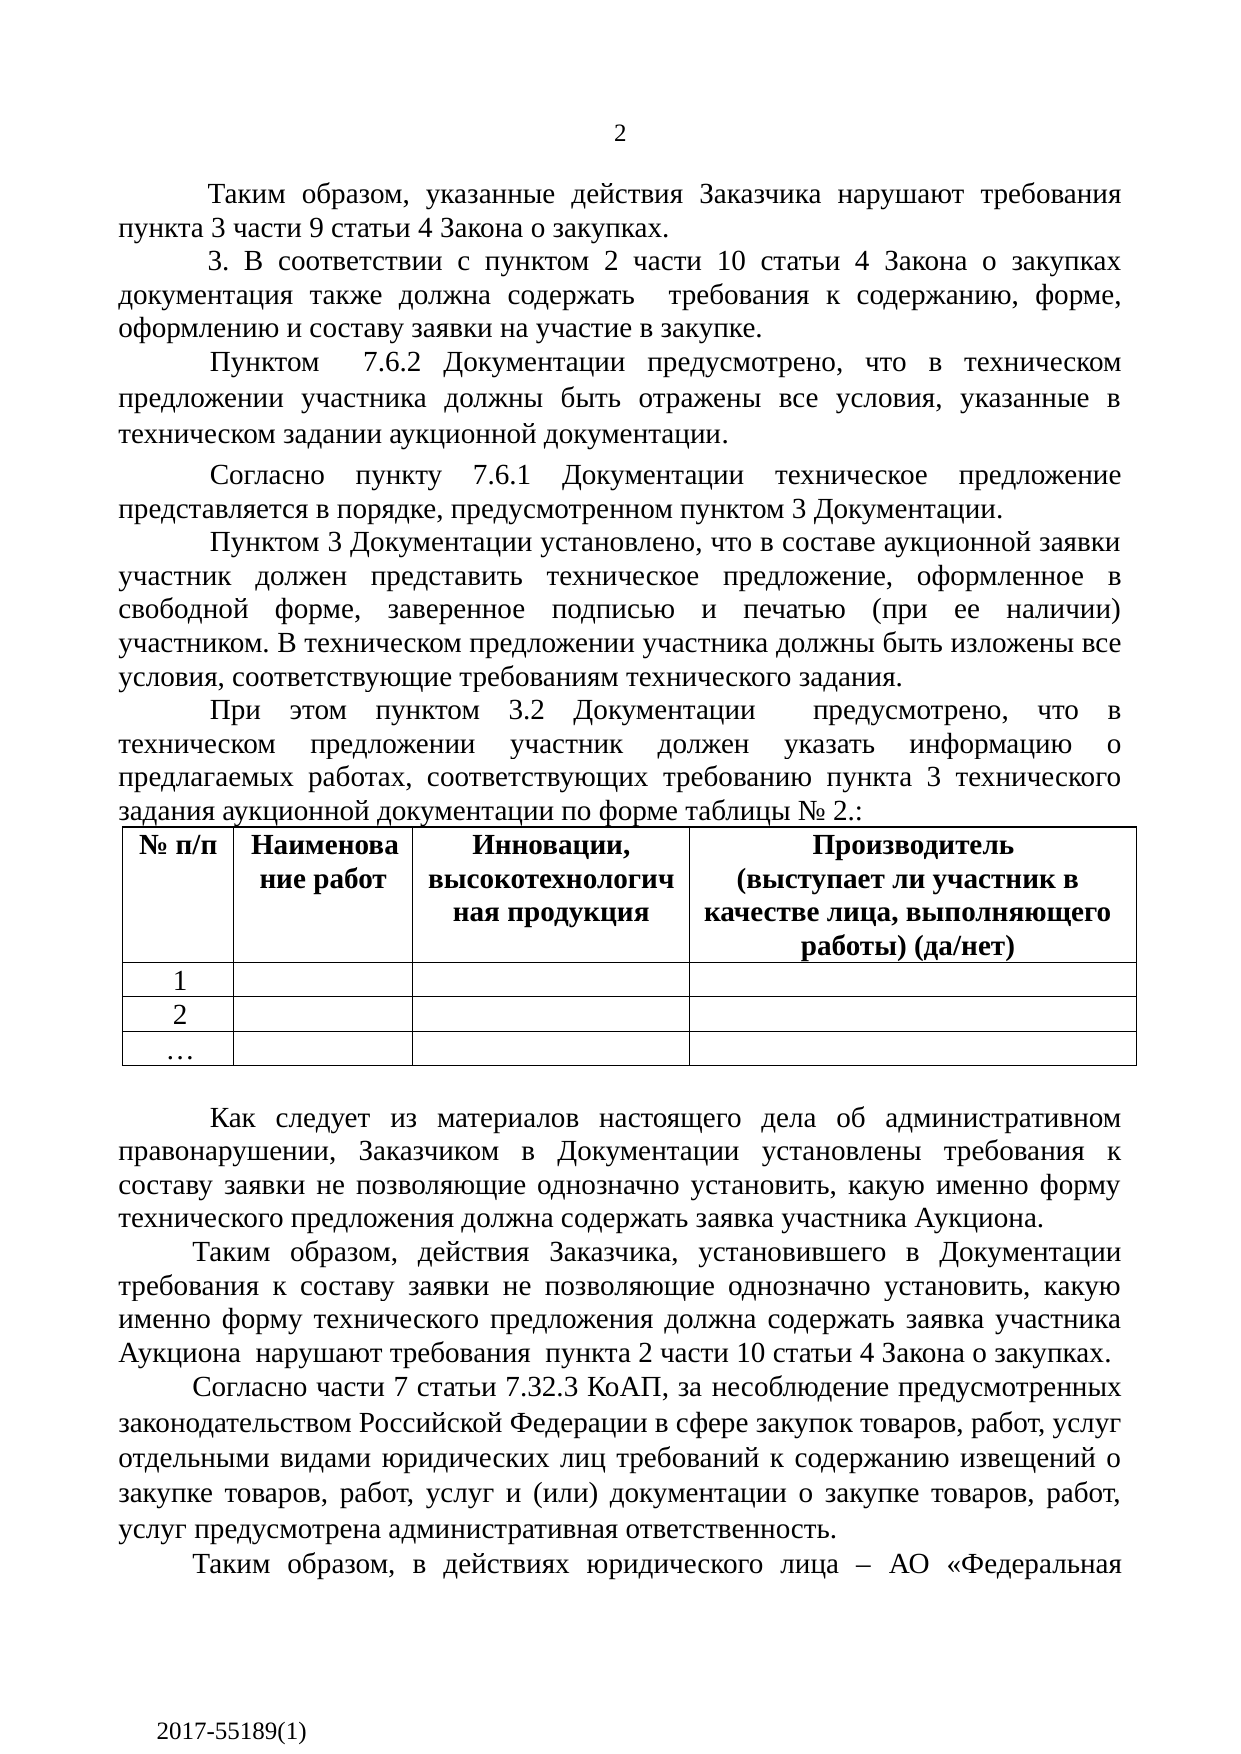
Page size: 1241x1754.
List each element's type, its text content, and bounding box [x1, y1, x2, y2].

table_header Инновации, высокотехнологичная продукция [413, 828, 689, 962]
table_cell [690, 997, 1136, 1031]
table_cell … [123, 1032, 233, 1065]
text 3. В соответствии с пунктом 2 части 10 статьи 4 Закона о закупках документация также должна содержать требования к содержанию, форме, оформлению и составу заявки на участие в закупке. [118, 243, 1122, 344]
table_cell [234, 997, 412, 1031]
table_cell [234, 1032, 412, 1065]
text Согласно пункту 7.6.1 Документации техническое предложение представляется в порядке, предусмотренном пунктом 3 Документации. [118, 457, 1122, 524]
table_header № п/п [123, 828, 233, 962]
text Пунктом 3 Документации установлено, что в составе аукционной заявки участник должен представить техническое предложение, оформленное в свободной форме, заверенное подписью и печатью (при ее наличии) участником. В техническом предложении участника должны быть изложены все условия, соответствующие требованиям технического задания. [118, 524, 1122, 692]
text Пунктом 7.6.2 Документации предусмотрено, что в техническом предложении участника должны быть отражены все условия, указанные в техническом задании аукционной документации. [118, 344, 1122, 449]
table_cell [234, 963, 412, 996]
table_cell [690, 1032, 1136, 1065]
text Таким образом, указанные действия Заказчика нарушают требования пункта 3 части 9 статьи 4 Закона о закупках. [118, 176, 1122, 243]
text Таким образом, действия Заказчика, установившего в Документации требования к составу заявки не позволяющие однозначно установить, какую именно форму технического предложения должна содержать заявка участника Аукциона нарушают требования пункта 2 части 10 статьи 4 Закона о закупках. [118, 1234, 1122, 1368]
table_cell [690, 963, 1136, 996]
table_header Производитель (выступает ли участник в качестве лица, выполняющего работы) (да/нет) [690, 828, 1136, 962]
text Как следует из материалов настоящего дела об административном правонарушении, Заказчиком в Документации установлены требования к составу заявки не позволяющие однозначно установить, какую именно форму технического предложения должна содержать заявка участника Аукциона. [118, 1100, 1122, 1234]
table_cell [413, 1032, 689, 1065]
table_cell 1 [123, 963, 233, 996]
table_cell 2 [123, 997, 233, 1031]
table_header Наименование работ [234, 828, 412, 962]
table_cell [413, 963, 689, 996]
text При этом пунктом 3.2 Документации предусмотрено, что в техническом предложении участник должен указать информацию о предлагаемых работах, соответствующих требованию пункта 3 технического задания аукционной документации по форме таблицы № 2.: [118, 692, 1122, 826]
table_cell [413, 997, 689, 1031]
text Таким образом, в действиях юридического лица – АО «Федеральная [118, 1545, 1122, 1581]
text Согласно части 7 статьи 7.32.3 КоАП, за несоблюдение предусмотренных законодательством Российской Федерации в сфере закупок товаров, работ, услуг отдельными видами юридических лиц требований к содержанию извещений о закупке товаров, работ, услуг и (или) документации о закупке товаров, работ, услуг предусмотрена административная ответственность. [118, 1368, 1122, 1545]
